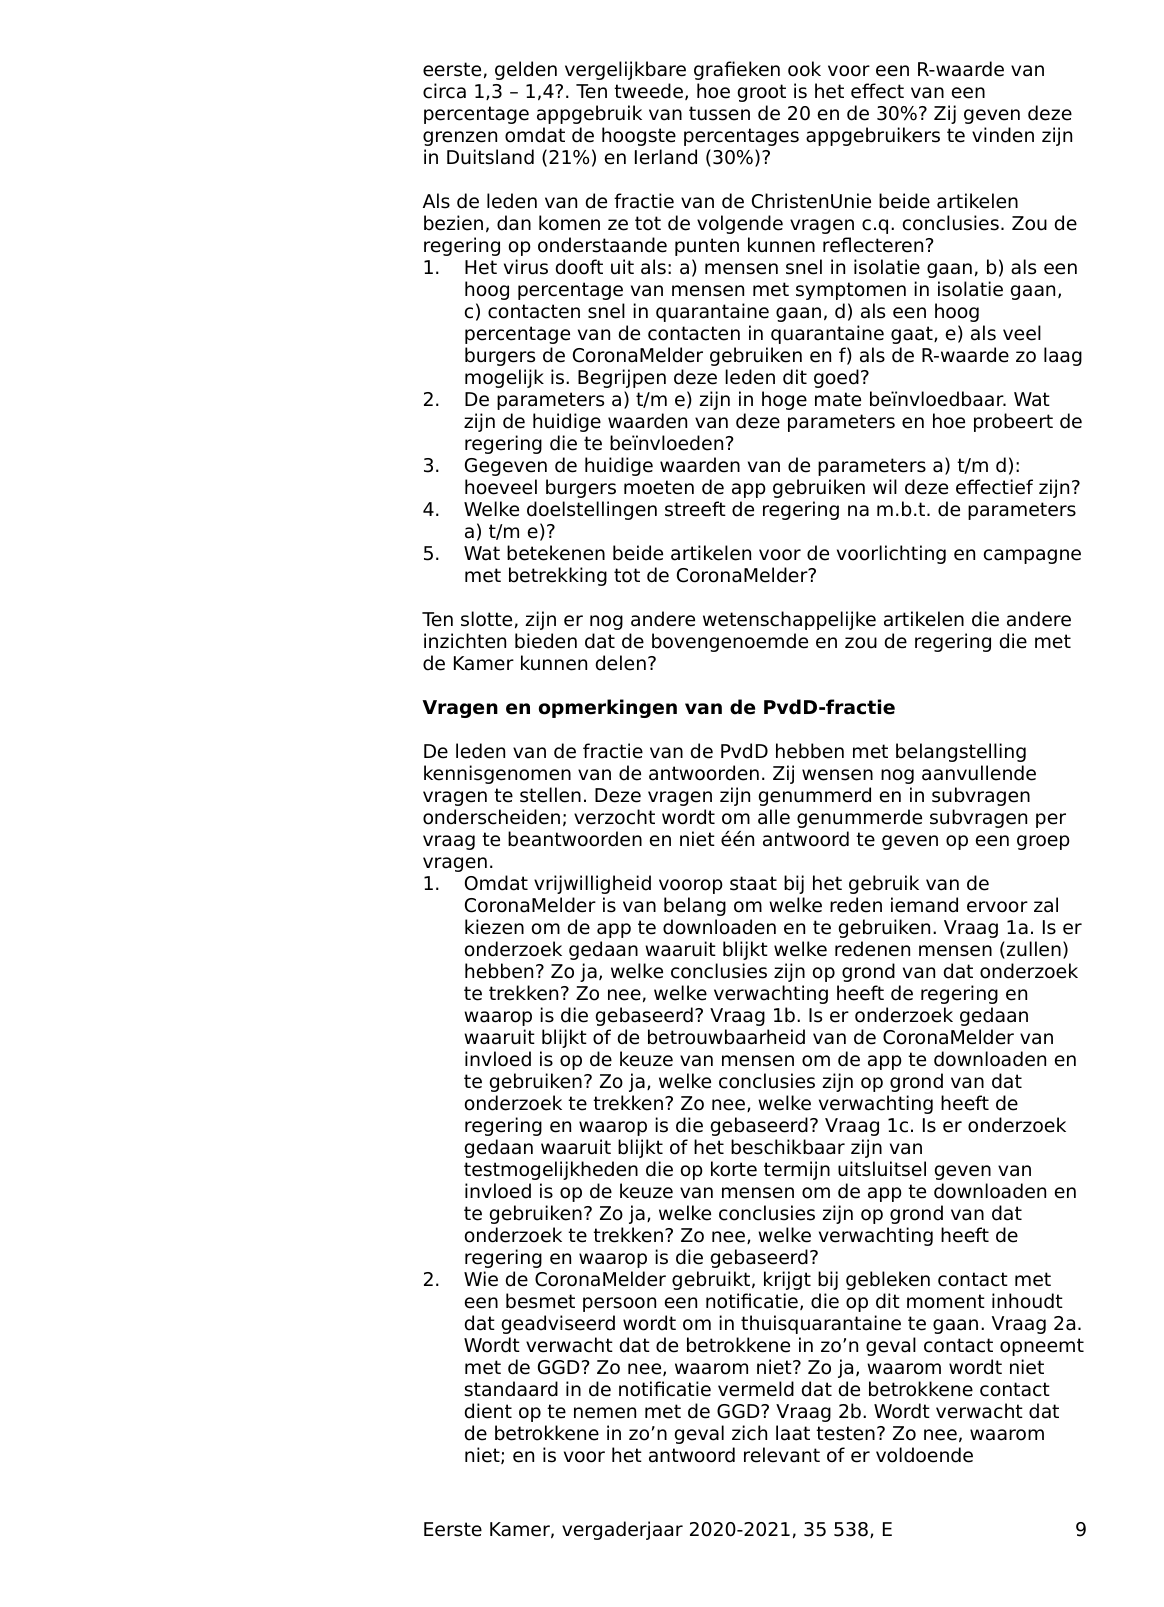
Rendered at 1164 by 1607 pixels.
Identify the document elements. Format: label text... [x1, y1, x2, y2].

text 4. Welke doelstellingen streeft de regering na m.b.t. de parameters a) t/m e)? [422, 499, 1087, 543]
text Ten slotte, zijn er nog andere wetenschappelijke artikelen die andere inzichten bieden dat de bovengenoemde en zou de regering die met de Kamer kunnen delen? [422, 609, 1087, 675]
text Als de leden van de fractie van de ChristenUnie beide artikelen bezien, dan komen ze tot de volgende vragen c.q. conclusies. Zou de regering op onderstaande punten kunnen reflecteren? [422, 191, 1087, 257]
text eerste, gelden vergelijkbare grafieken ook voor een R-waarde van circa 1,3 – 1,4?. Ten tweede, hoe groot is het effect van een percentage appgebruik van tussen de 20 en de 30%? Zij geven deze grenzen omdat de hoogste percentages appgebruikers te vinden zijn in Duitsland (21%) en Ierland (30%)? [422, 59, 1087, 169]
text 2. De parameters a) t/m e) zijn in hoge mate beïnvloedbaar. Wat zijn de huidige waarden van deze parameters en hoe probeert de regering die te beïnvloeden? [422, 389, 1087, 455]
text 3. Gegeven de huidige waarden van de parameters a) t/m d): hoeveel burgers moeten de app gebruiken wil deze effectief zijn? [422, 455, 1087, 499]
text 1. Omdat vrijwilligheid voorop staat bij het gebruik van de CoronaMelder is van belang om welke reden iemand ervoor zal kiezen om de app te downloaden en te gebruiken. Vraag 1a. Is er onderzoek gedaan waaruit blijkt welke redenen mensen (zullen) hebben? Zo ja, welke conclusies zijn op grond van dat onderzoek te trekken? Zo nee, welke verwachting heeft de regering en waarop is die gebaseerd? Vraag 1b. Is er onderzoek gedaan waaruit blijkt of de betrouwbaarheid van de CoronaMelder van invloed is op de keuze van mensen om de app te downloaden en te gebruiken? Zo ja, welke conclusies zijn op grond van dat onderzoek te trekken? Zo nee, welke verwachting heeft de regering en waarop is die gebaseerd? Vraag 1c. Is er onderzoek gedaan waaruit blijkt of het beschikbaar zijn van testmogelijkheden die op korte termijn uitsluitsel geven van invloed is op de keuze van mensen om de app te downloaden en te gebruiken? Zo ja, welke conclusies zijn op grond van dat onderzoek te trekken? Zo nee, welke verwachting heeft de regering en waarop is die gebaseerd? [422, 873, 1087, 1269]
subtitle Vragen en opmerkingen van de PvdD-fractie [422, 697, 1087, 719]
text 5. Wat betekenen beide artikelen voor de voorlichting en campagne met betrekking tot de CoronaMelder? [422, 543, 1087, 587]
text 1. Het virus dooft uit als: a) mensen snel in isolatie gaan, b) als een hoog percentage van mensen met symptomen in isolatie gaan, c) contacten snel in quarantaine gaan, d) als een hoog percentage van de contacten in quarantaine gaat, e) als veel burgers de CoronaMelder gebruiken en f) als de R-waarde zo laag mogelijk is. Begrijpen deze leden dit goed? [422, 257, 1087, 389]
text De leden van de fractie van de PvdD hebben met belangstelling kennisgenomen van de antwoorden. Zij wensen nog aanvullende vragen te stellen. Deze vragen zijn genummerd en in subvragen onderscheiden; verzocht wordt om alle genummerde subvragen per vraag te beantwoorden en niet één antwoord te geven op een groep vragen. [422, 741, 1087, 873]
text 2. Wie de CoronaMelder gebruikt, krijgt bij gebleken contact met een besmet persoon een notificatie, die op dit moment inhoudt dat geadviseerd wordt om in thuisquarantaine te gaan. Vraag 2a. Wordt verwacht dat de betrokkene in zo’n geval contact opneemt met de GGD? Zo nee, waarom niet? Zo ja, waarom wordt niet standaard in de notificatie vermeld dat de betrokkene contact dient op te nemen met de GGD? Vraag 2b. Wordt verwacht dat de betrokkene in zo’n geval zich laat testen? Zo nee, waarom niet; en is voor het antwoord relevant of er voldoende [422, 1269, 1087, 1467]
